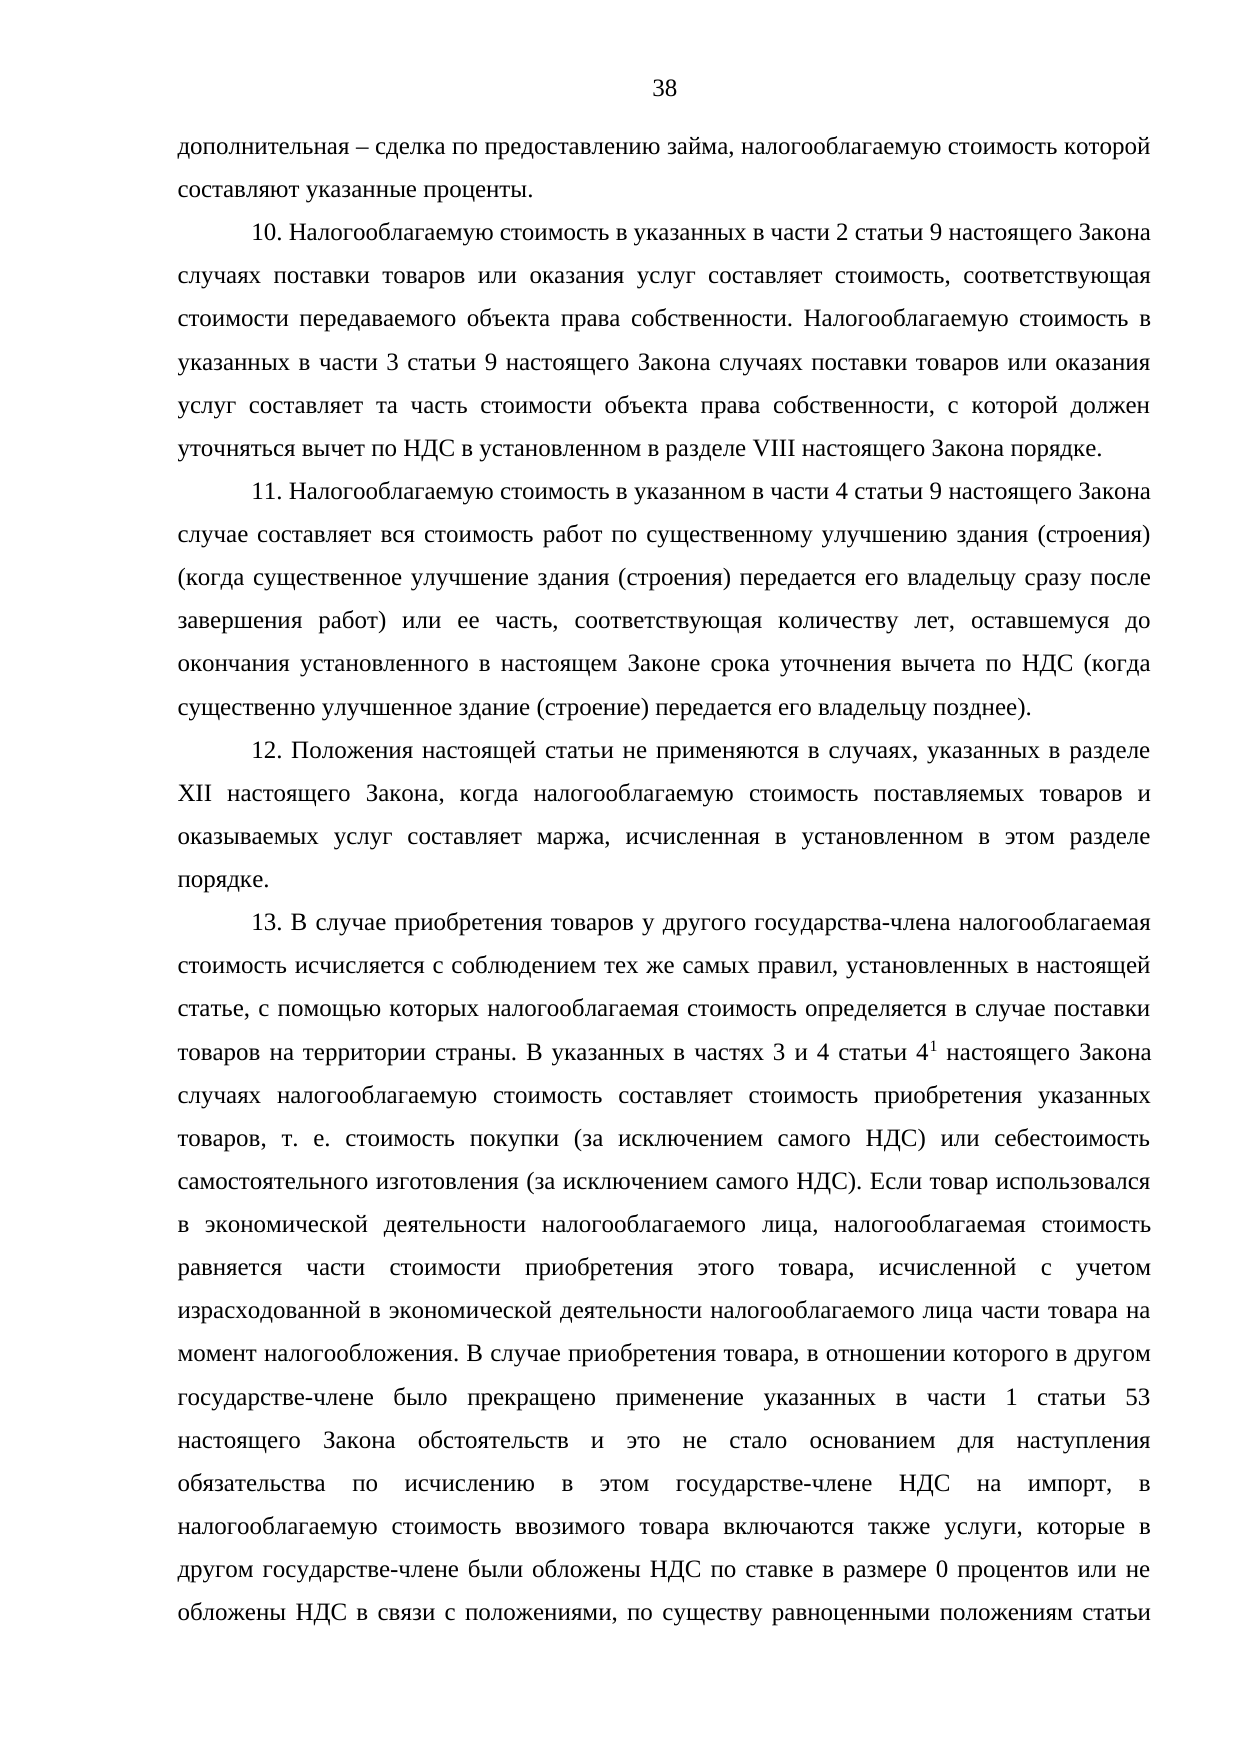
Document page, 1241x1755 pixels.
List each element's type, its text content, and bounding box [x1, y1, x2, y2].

text 12. Положения настоящей статьи не применяются в случаях, указанных в разделе XII настоящего Закона, когда налогооблагаемую стоимость поставляемых товаров и оказываемых услуг составляет маржа, исчисленная в установленном в этом разделе порядке. [177, 735, 1152, 893]
text 10. Налогооблагаемую стоимость в указанных в части 2 статьи 9 настоящего Закона случаях поставки товаров или оказания услуг составляет стоимость, соответствующая стоимости передаваемого объекта права собственности. Налогооблагаемую стоимость в указанных в части 3 статьи 9 настоящего Закона случаях поставки товаров или оказания услуг составляет та часть стоимости объекта права собственности, с которой должен уточняться вычет по НДС в установленном в разделе VIII настоящего Закона порядке. [177, 217, 1152, 462]
text 11. Налогооблагаемую стоимость в указанном в части 4 статьи 9 настоящего Закона случае составляет вся стоимость работ по существенному улучшению здания (строения) (когда существенное улучшение здания (строения) передается его владельцу сразу после завершения работ) или ее часть, соответствующая количеству лет, оставшемуся до окончания установленного в настоящем Законе срока уточнения вычета по НДС (когда существенно улучшенное здание (строение) передается его владельцу позднее). [177, 476, 1152, 720]
text дополнительная – сделка по предоставлению займа, налогооблагаемую стоимость которой составляют указанные проценты. [177, 131, 1152, 203]
text 13. В случае приобретения товаров у другого государства-члена налогооблагаемая стоимость исчисляется с соблюдением тех же самых правил, установленных в настоящей статье, с помощью которых налогооблагаемая стоимость определяется в случае поставки товаров на территории страны. В указанных в частях 3 и 4 статьи 41 настоящего Закона случаях налогооблагаемую стоимость составляет стоимость приобретения указанных товаров, т. е. стоимость покупки (за исключением самого НДС) или себестоимость самостоятельного изготовления (за исключением самого НДС). Если товар использовался в экономической деятельности налогооблагаемого лица, налогооблагаемая стоимость равняется части стоимости приобретения этого товара, исчисленной с учетом израсходованной в экономической деятельности налогооблагаемого лица части товара на момент налогообложения. В случае приобретения товара, в отношении которого в другом государстве-члене было прекращено применение указанных в части 1 статьи 53 настоящего Закона обстоятельств и это не стало основанием для наступления обязательства по исчислению в этом государстве-члене НДС на импорт, в налогооблагаемую стоимость ввозимого товара включаются также услуги, которые в другом государстве-члене были обложены НДС по ставке в размере 0 процентов или не обложены НДС в связи с положениями, по существу равноценными положениям статьи [177, 907, 1152, 1626]
